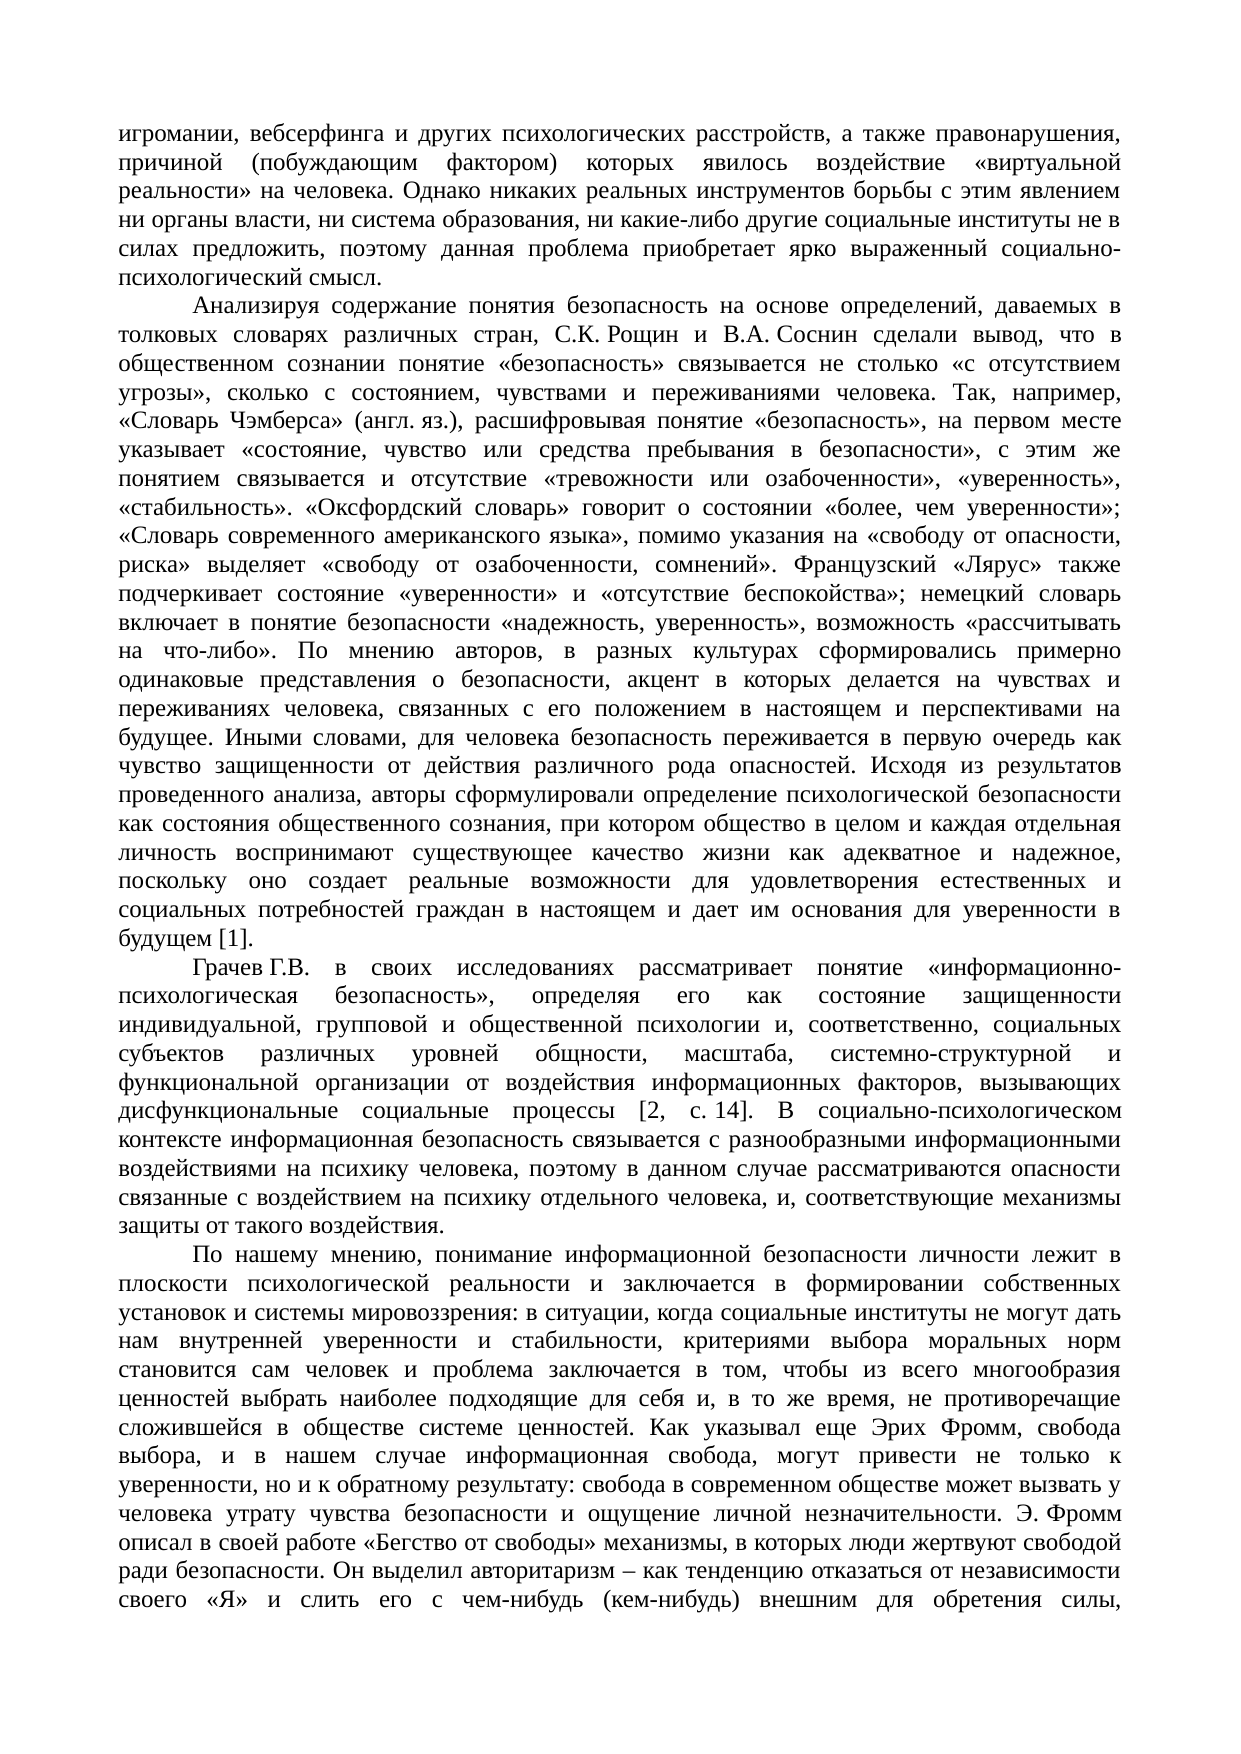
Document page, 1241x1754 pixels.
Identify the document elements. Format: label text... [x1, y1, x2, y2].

text игромании, вебсерфинга и других психологических расстройств, а также правонарушения, причиной (побуждающим фактором) которых явилось воздействие «виртуальной реальности» на человека. Однако никаких реальных инструментов борьбы с этим явлением ни органы власти, ни система образования, ни какие-либо другие социальные институты не в силах предложить, поэтому данная проблема приобретает ярко выраженный социально-психологический смысл. [118, 118, 1122, 291]
text Анализируя содержание понятия безопасность на основе определений, даваемых в толковых словарях различных стран, С.К. Рощин и В.А. Соснин сделали вывод, что в общественном сознании понятие «безопасность» связывается не столько «с отсутствием угрозы», сколько с состоянием, чувствами и переживаниями человека. Так, например, «Словарь Чэмберса» (англ. яз.), расшифровывая понятие «безопасность», на первом месте указывает «состояние, чувство или средства пребывания в безопасности», с этим же понятием связывается и отсутствие «тревожности или озабоченности», «уверенность», «стабильность». «Оксфордский словарь» говорит о состоянии «более, чем уверенности»; «Словарь современного американского языка», помимо указания на «свободу от опасности, риска» выделяет «свободу от озабоченности, сомнений». Французский «Лярус» также подчеркивает состояние «уверенности» и «отсутствие беспокойства»; немецкий словарь включает в понятие безопасности «надежность, уверенность», возможность «рассчитывать на что-либо». По мнению авторов, в разных культурах сформировались примерно одинаковые представления о безопасности, акцент в которых делается на чувствах и переживаниях человека, связанных с его положением в настоящем и перспективами на будущее. Иными словами, для человека безопасность переживается в первую очередь как чувство защищенности от действия различного рода опасностей. Исходя из результатов проведенного анализа, авторы сформулировали определение психологической безопасности как состояния общественного сознания, при котором общество в целом и каждая отдельная личность воспринимают существующее качество жизни как адекватное и надежное, поскольку оно создает реальные возможности для удовлетворения естественных и социальных потребностей граждан в настоящем и дает им основания для уверенности в будущем [1]. [118, 291, 1122, 952]
text Грачев Г.В. в своих исследованиях рассматривает понятие «информационно-психологическая безопасность», определяя его как состояние защищенности индивидуальной, групповой и общественной психологии и, соответственно, социальных субъектов различных уровней общности, масштаба, системно-структурной и функциональной организации от воздействия информационных факторов, вызывающих дисфункциональные социальные процессы [2, с. 14]. В социально-психологическом контексте информационная безопасность связывается с разнообразными информационными воздействиями на психику человека, поэтому в данном случае рассматриваются опасности связанные с воздействием на психику отдельного человека, и, соответствующие механизмы защиты от такого воздействия. [118, 952, 1122, 1239]
text По нашему мнению, понимание информационной безопасности личности лежит в плоскости психологической реальности и заключается в формировании собственных установок и системы мировоззрения: в ситуации, когда социальные институты не могут дать нам внутренней уверенности и стабильности, критериями выбора моральных норм становится сам человек и проблема заключается в том, чтобы из всего многообразия ценностей выбрать наиболее подходящие для себя и, в то же время, не противоречащие сложившейся в обществе системе ценностей. Как указывал еще Эрих Фромм, свобода выбора, и в нашем случае информационная свобода, могут привести не только к уверенности, но и к обратному результату: свобода в современном обществе может вызвать у человека утрату чувства безопасности и ощущение личной незначительности. Э. Фромм описал в своей работе «Бегство от свободы» механизмы, в которых люди жертвуют свободой ради безопасности. Он выделил авторитаризм – как тенденцию отказаться от независимости своего «Я» и слить его с чем-нибудь (кем-нибудь) внешним для обретения силы, [118, 1239, 1122, 1613]
